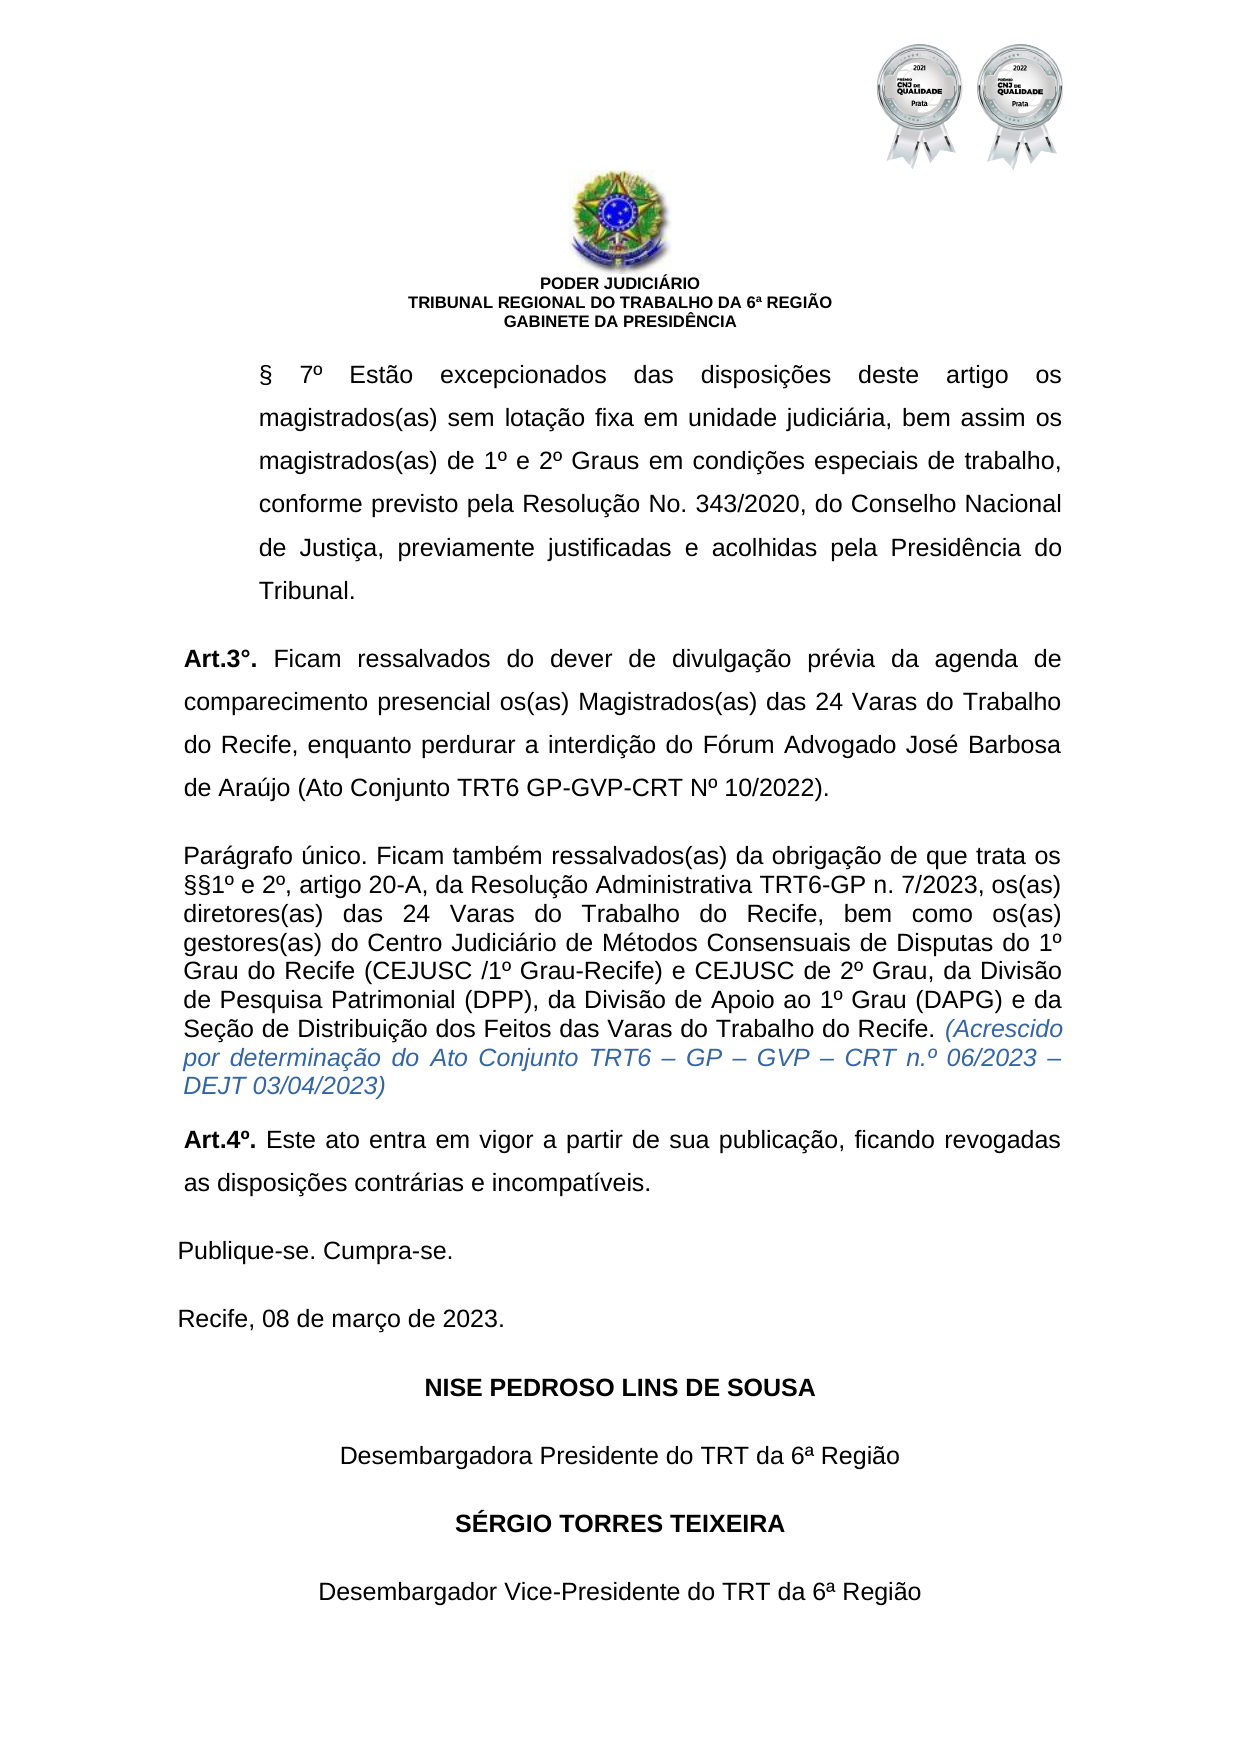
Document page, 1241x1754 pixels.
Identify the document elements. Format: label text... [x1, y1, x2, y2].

text Art.3°. Ficam ressalvados do dever de divulgação prévia da agenda de comparecimento presencial os(as) Magistrados(as) das 24 Varas do Trabalho do Recife, enquanto perdurar a interdição do Fórum Advogado José Barbosa de Araújo (Ato Conjunto TRT6 GP-GVP-CRT Nº 10/2022). [183, 644, 1063, 802]
text Parágrafo único. Ficam também ressalvados(as) da obrigação de que trata os §§1º e 2º, artigo 20-A, da Resolução Administrativa TRT6-GP n. 7/2023, os(as) diretores(as) das 24 Varas do Trabalho do Recife, bem como os(as) gestores(as) do Centro Judiciário de Métodos Consensuais de Disputas do 1º Grau do Recife (CEJUSC /1º Grau-Recife) e CEJUSC de 2º Grau, da Divisão de Pesquisa Patrimonial (DPP), da Divisão de Apoio ao 1º Grau (DAPG) e da Seção de Distribuição dos Feitos das Varas do Trabalho do Recife. (Acrescido por determinação do Ato Conjunto TRT6 – GP – GVP – CRT n.º 06/2023 – DEJT 03/04/2023) [183, 841, 1063, 1100]
text Desembargadora Presidente do TRT da 6ª Região [177, 1441, 1063, 1469]
text § 7º Estão excepcionados das disposições deste artigo os magistrados(as) sem lotação fixa em unidade judiciária, bem assim os magistrados(as) de 1º e 2º Graus em condições especiais de trabalho, conforme previsto pela Resolução No. 343/2020, do Conselho Nacional de Justiça, previamente justificadas e acolhidas pela Presidência do Tribunal. [258, 360, 1063, 604]
text Art.4º. Este ato entra em vigor a partir de sua publicação, ficando revogadas as disposições contrárias e incompatíveis. [183, 1125, 1063, 1197]
picture [857, 43, 1064, 171]
picture [568, 170, 672, 274]
text SÉRGIO TORRES TEIXEIRA [177, 1509, 1063, 1537]
text NISE PEDROSO LINS DE SOUSA [177, 1372, 1063, 1401]
text Publique-se. Cumpra-se. [177, 1236, 1063, 1265]
text Recife, 08 de março de 2023. [177, 1304, 1063, 1333]
text Desembargador Vice-Presidente do TRT da 6ª Região [177, 1577, 1063, 1606]
